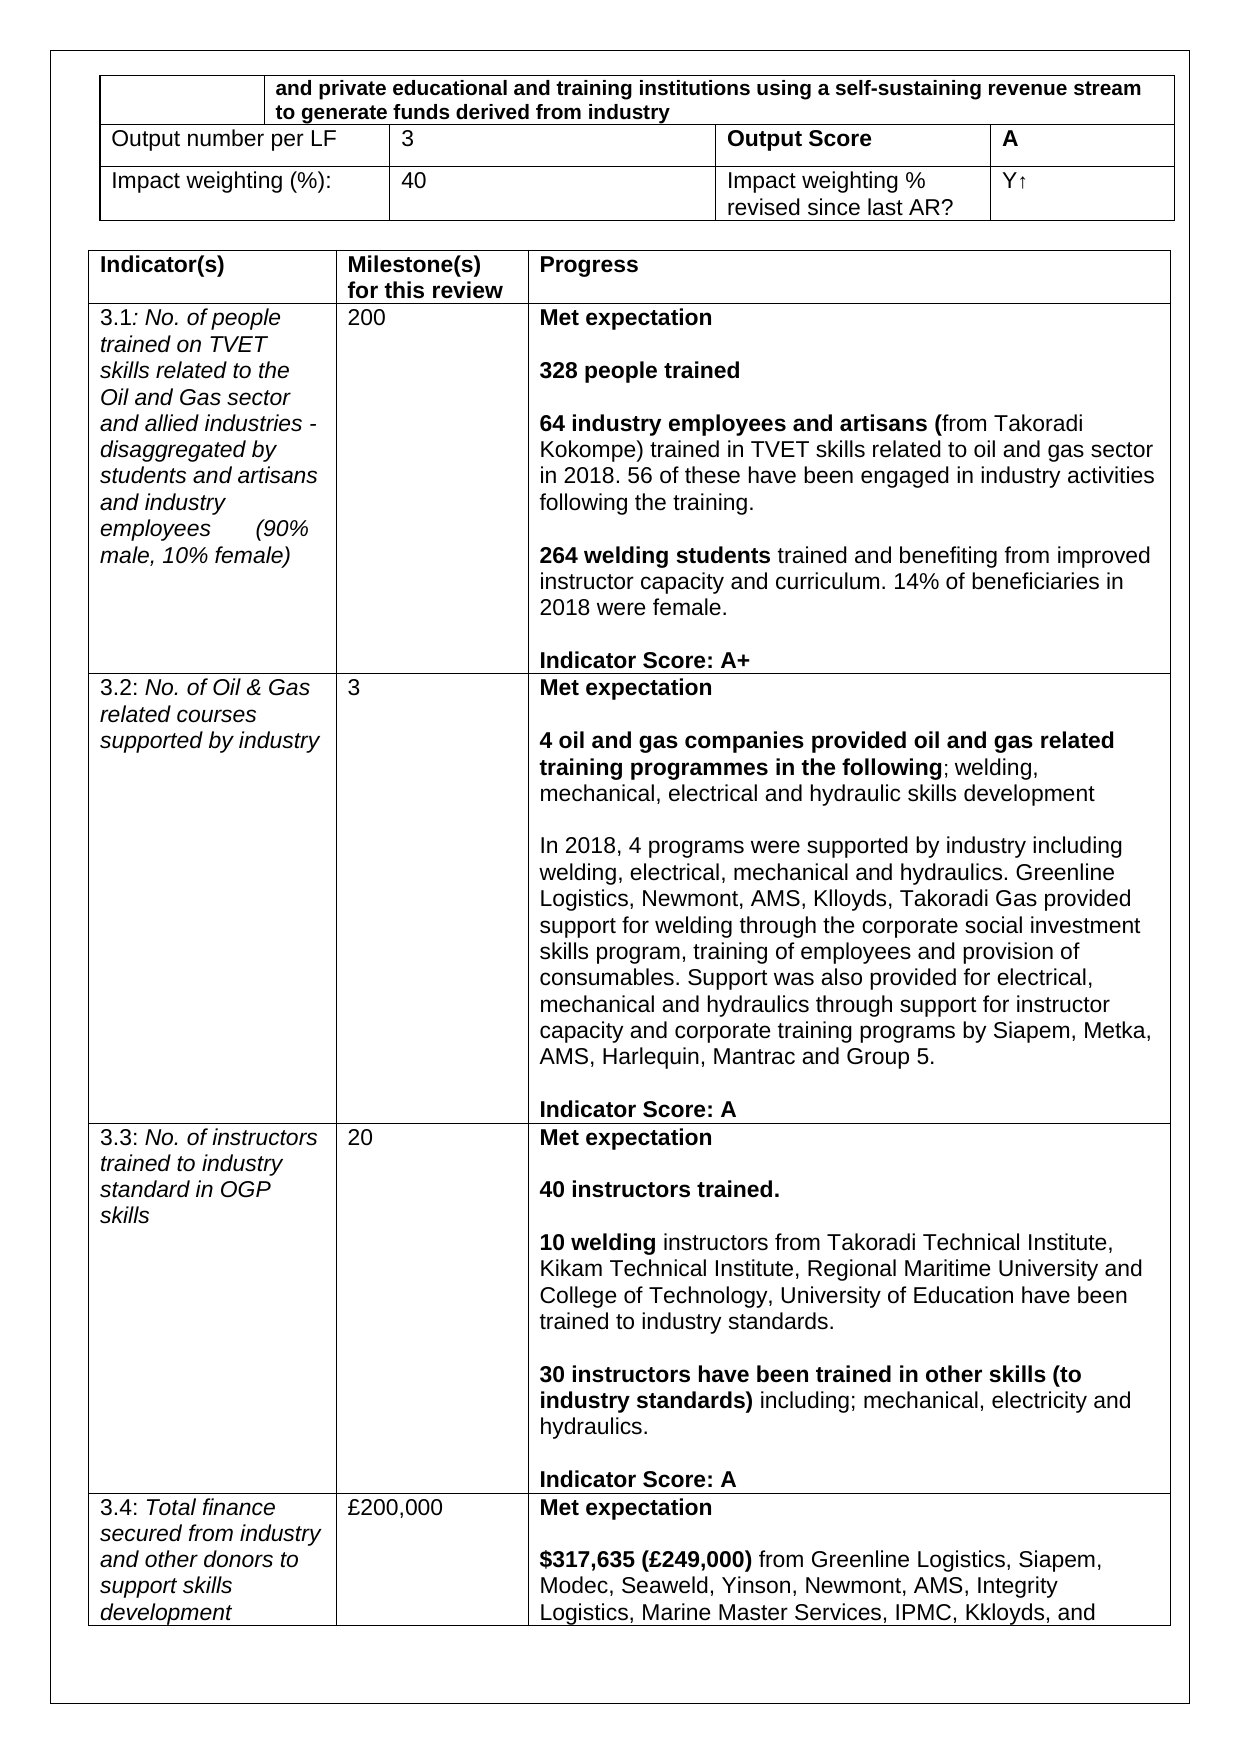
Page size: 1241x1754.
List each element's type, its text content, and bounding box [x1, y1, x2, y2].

table_cell Impact weighting % revised since last AR? [716, 167, 990, 220]
table_cell £200,000 [337, 1494, 528, 1625]
table_cell Met expectation 328 people trained 64 industry employees and artisans (from Takoradi Kokompe) trained in TVET skills related to oil and gas sector in 2018. 56 of these have been engaged in industry activities following the training. 264 welding students trained and benefiting from improved instructor capacity and curriculum. 14% of beneficiaries in 2018 were female. Indicator Score: A+ [529, 304, 1170, 673]
table_header Indicator(s) [89, 251, 336, 303]
table_cell Met expectation 4 oil and gas companies provided oil and gas related training programmes in the following; welding, mechanical, electrical and hydraulic skills development In 2018, 4 programs were supported by industry including welding, electrical, mechanical and hydraulics. Greenline Logistics, Newmont, AMS, Klloyds, Takoradi Gas provided support for welding through the corporate social investment skills program, training of employees and provision of consumables. Support was also provided for electrical, mechanical and hydraulics through support for instructor capacity and corporate training programs by Siapem, Metka, AMS, Harlequin, Mantrac and Group 5. Indicator Score: A [529, 674, 1170, 1122]
table_cell 40 [390, 167, 715, 220]
table_header [101, 76, 264, 124]
table_cell Output number per LF [101, 125, 389, 166]
table_cell A [991, 125, 1174, 166]
table_header and private educational and training institutions using a self-sustaining revenue stream to generate funds derived from industry [265, 76, 1174, 124]
table_cell 3.3: No. of instructors trained to industry standard in OGP skills [89, 1124, 336, 1492]
table_cell 3.1: No. of people trained on TVET skills related to the Oil and Gas sector and allied industries - disaggregated by students and artisans and industry employees (90% male, 10% female) [89, 304, 336, 673]
table_cell Y↑ [991, 167, 1174, 220]
table_header Progress [529, 251, 1170, 303]
table_cell 3 [390, 125, 715, 166]
table_cell 3 [337, 674, 528, 1122]
table_cell Impact weighting (%): [101, 167, 389, 220]
table_cell Output Score [716, 125, 990, 166]
table_cell 3.4: Total finance secured from industry and other donors to support skills development [89, 1494, 336, 1625]
table_cell Met expectation $317,635 (£249,000) from Greenline Logistics, Siapem, Modec, Seaweld, Yinson, Newmont, AMS, Integrity Logistics, Marine Master Services, IPMC, Kkloyds, and [529, 1494, 1170, 1625]
table_header Milestone(s) for this review [337, 251, 528, 303]
table_cell 200 [337, 304, 528, 673]
table_cell 3.2: No. of Oil & Gas related courses supported by industry [89, 674, 336, 1122]
table_cell 20 [337, 1124, 528, 1492]
table_cell Met expectation 40 instructors trained. 10 welding instructors from Takoradi Technical Institute, Kikam Technical Institute, Regional Maritime University and College of Technology, University of Education have been trained to industry standards. 30 instructors have been trained in other skills (to industry standards) including; mechanical, electricity and hydraulics. Indicator Score: A [529, 1124, 1170, 1492]
